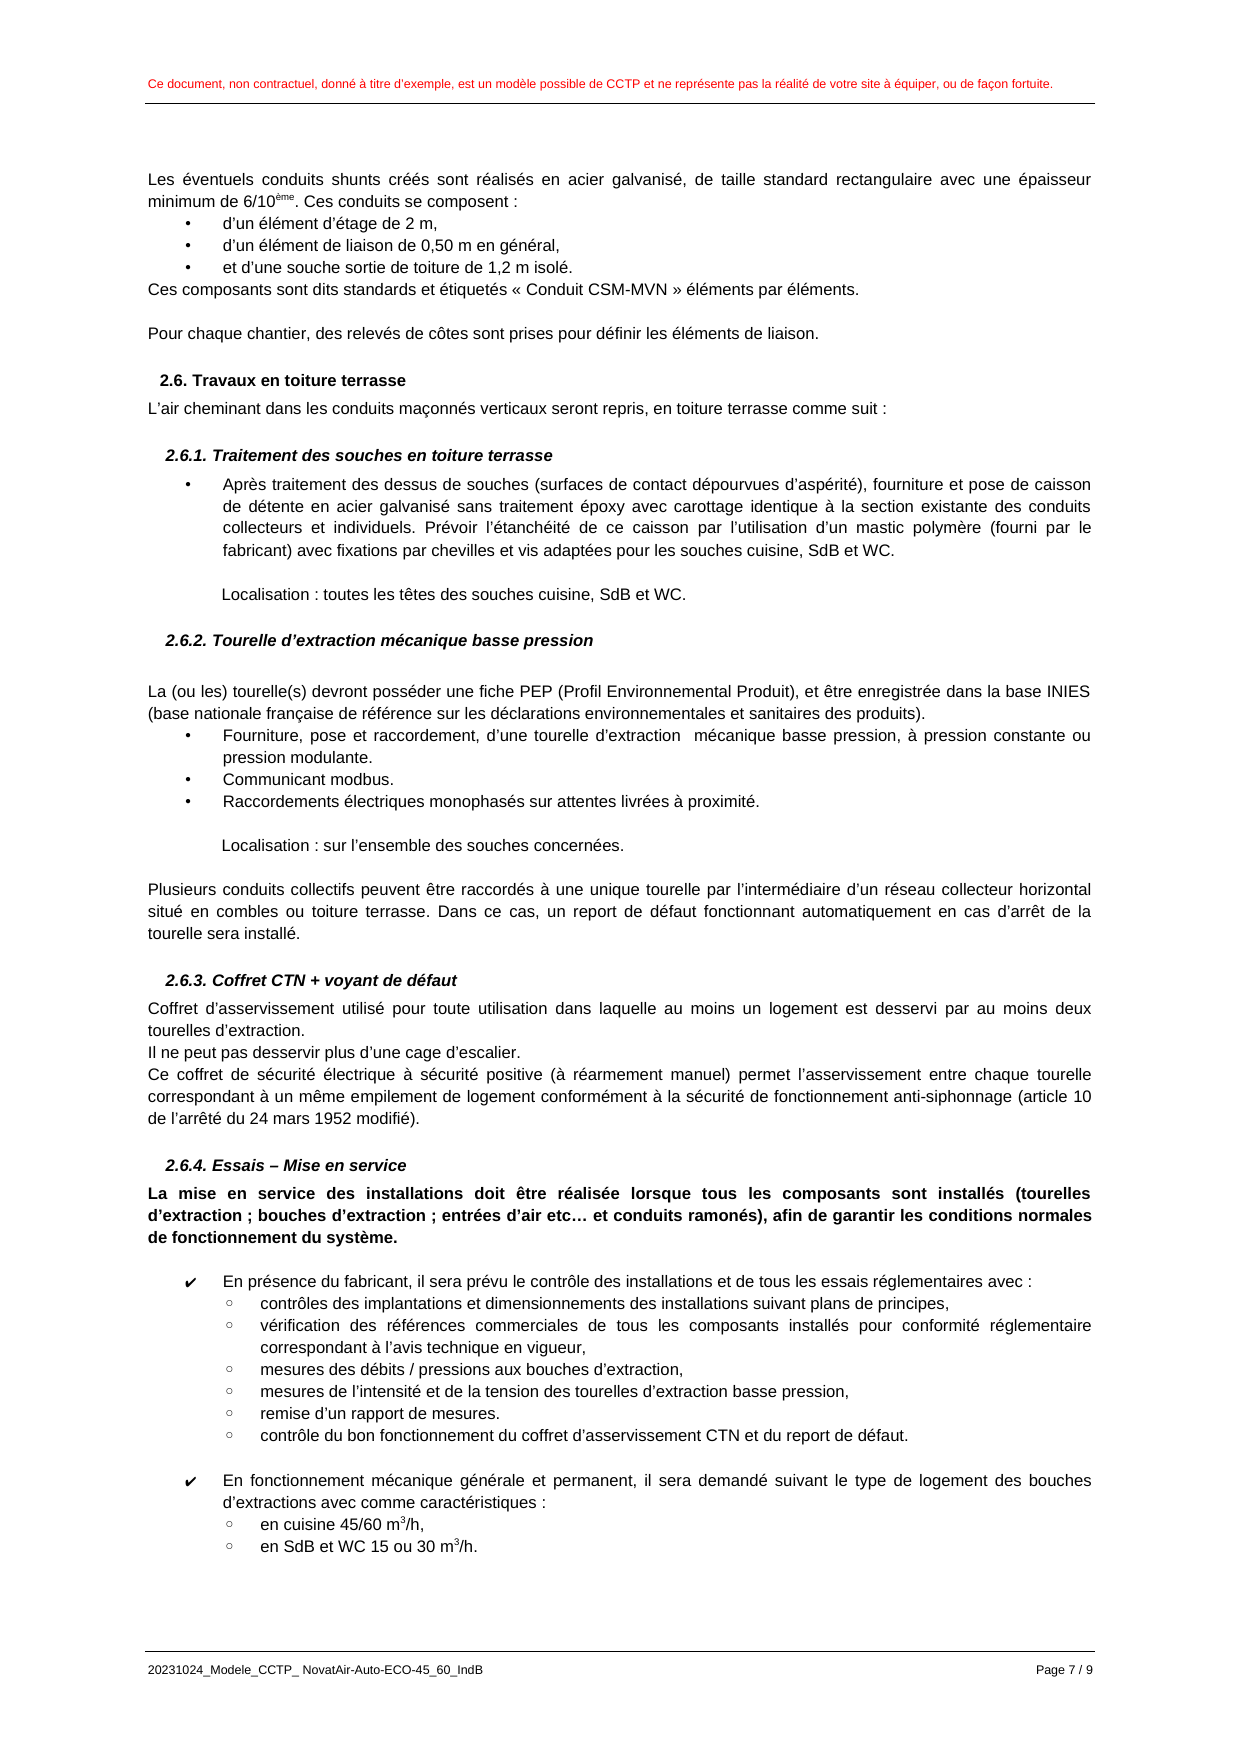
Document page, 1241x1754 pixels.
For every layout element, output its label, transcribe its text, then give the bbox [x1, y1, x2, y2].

text Les éventuels conduits shunts créés sont réalisés en acier galvanisé, de taille standard rectangulaire avec une épaisseur minimum de 6/10ème. Ces conduits se composent : [148, 170, 1092, 211]
list En fonctionnement mécanique générale et permanent, il sera demandé suivant le type de logement des bouches d’extractions avec comme caractéristiques : [185, 1470, 1092, 1512]
text Localisation : sur l’ensemble des souches concernées. [148, 836, 1092, 855]
text Ces composants sont dits standards et étiquetés « Conduit CSM-MVN » éléments par éléments. [148, 280, 1092, 299]
list Fourniture, pose et raccordement, d’une tourelle d’extraction mécanique basse pression, à pression constante ou pression modulante. [185, 725, 1092, 767]
text Plusieurs conduits collectifs peuvent être raccordés à une unique tourelle par l’intermédiaire d’un réseau collecteur horizontal situé en combles ou toiture terrasse. Dans ce cas, un report de défaut fonctionnant automatiquement en cas d’arrêt de la tourelle sera installé. [148, 879, 1092, 943]
subtitle Essais – Mise en service [165, 1155, 1092, 1174]
list en cuisine 45/60 m3/h, [223, 1514, 1092, 1534]
subtitle Travaux en toiture terrasse [159, 371, 1092, 390]
text Coffret d’asservissement utilisé pour toute utilisation dans laquelle au moins un logement est desservi par au moins deux tourelles d’extraction. [148, 999, 1092, 1040]
list remise d’un rapport de mesures. [223, 1404, 1092, 1423]
list d’un élément d’étage de 2 m, [185, 214, 1092, 233]
list et d’une souche sortie de toiture de 1,2 m isolé. [185, 258, 1092, 277]
text Localisation : toutes les têtes des souches cuisine, SdB et WC. [148, 584, 1092, 603]
list Raccordements électriques monophasés sur attentes livrées à proximité. [185, 792, 1092, 811]
text Il ne peut pas desservir plus d’une cage d’escalier. [148, 1043, 1092, 1062]
list en SdB et WC 15 ou 30 m3/h. [223, 1536, 1092, 1556]
subtitle Tourelle d’extraction mécanique basse pression [165, 631, 1092, 650]
list Après traitement des dessus de souches (surfaces de contact dépourvues d’aspérité), fourniture et pose de caisson de détente en acier galvanisé sans traitement époxy avec carottage identique à la section existante des conduits collecteurs et individuels. Prévoir l’étanchéité de ce caisson par l’utilisation d’un mastic polymère (fourni par le fabricant) avec fixations par chevilles et vis adaptées pour les souches cuisine, SdB et WC. [185, 474, 1092, 559]
list d’un élément de liaison de 0,50 m en général, [185, 236, 1092, 255]
text L’air cheminant dans les conduits maçonnés verticaux seront repris, en toiture terrasse comme suit : [148, 399, 1092, 418]
list mesures de l’intensité et de la tension des tourelles d’extraction basse pression, [223, 1382, 1092, 1401]
text La (ou les) tourelle(s) devront posséder une fiche PEP (Profil Environnemental Produit), et être enregistrée dans la base INIES (base nationale française de référence sur les déclarations environnementales et sanitaires des produits). [148, 681, 1092, 723]
list contrôle du bon fonctionnement du coffret d’asservissement CTN et du report de défaut. [223, 1426, 1092, 1446]
subtitle Coffret CTN + voyant de défaut [165, 970, 1092, 989]
list En présence du fabricant, il sera prévu le contrôle des installations et de tous les essais réglementaires avec : [185, 1272, 1092, 1291]
text Ce coffret de sécurité électrique à sécurité positive (à réarmement manuel) permet l’asservissement entre chaque tourelle correspondant à un même empilement de logement conformément à la sécurité de fonctionnement anti-siphonnage (article 10 de l’arrêté du 24 mars 1952 modifié). [148, 1065, 1092, 1128]
text Pour chaque chantier, des relevés de côtes sont prises pour définir les éléments de liaison. [148, 324, 1092, 343]
list Communicant modbus. [185, 769, 1092, 789]
list vérification des références commerciales de tous les composants installés pour conformité réglementaire correspondant à l’avis technique en vigueur, [223, 1316, 1092, 1357]
list contrôles des implantations et dimensionnements des installations suivant plans de principes, [223, 1294, 1092, 1313]
list mesures des débits / pressions aux bouches d’extraction, [223, 1360, 1092, 1379]
text La mise en service des installations doit être réalisée lorsque tous les composants sont installés (tourelles d’extraction ; bouches d’extraction ; entrées d’air etc… et conduits ramonés), afin de garantir les conditions normales de fonctionnement du système. [148, 1184, 1092, 1247]
subtitle Traitement des souches en toiture terrasse [165, 446, 1092, 465]
